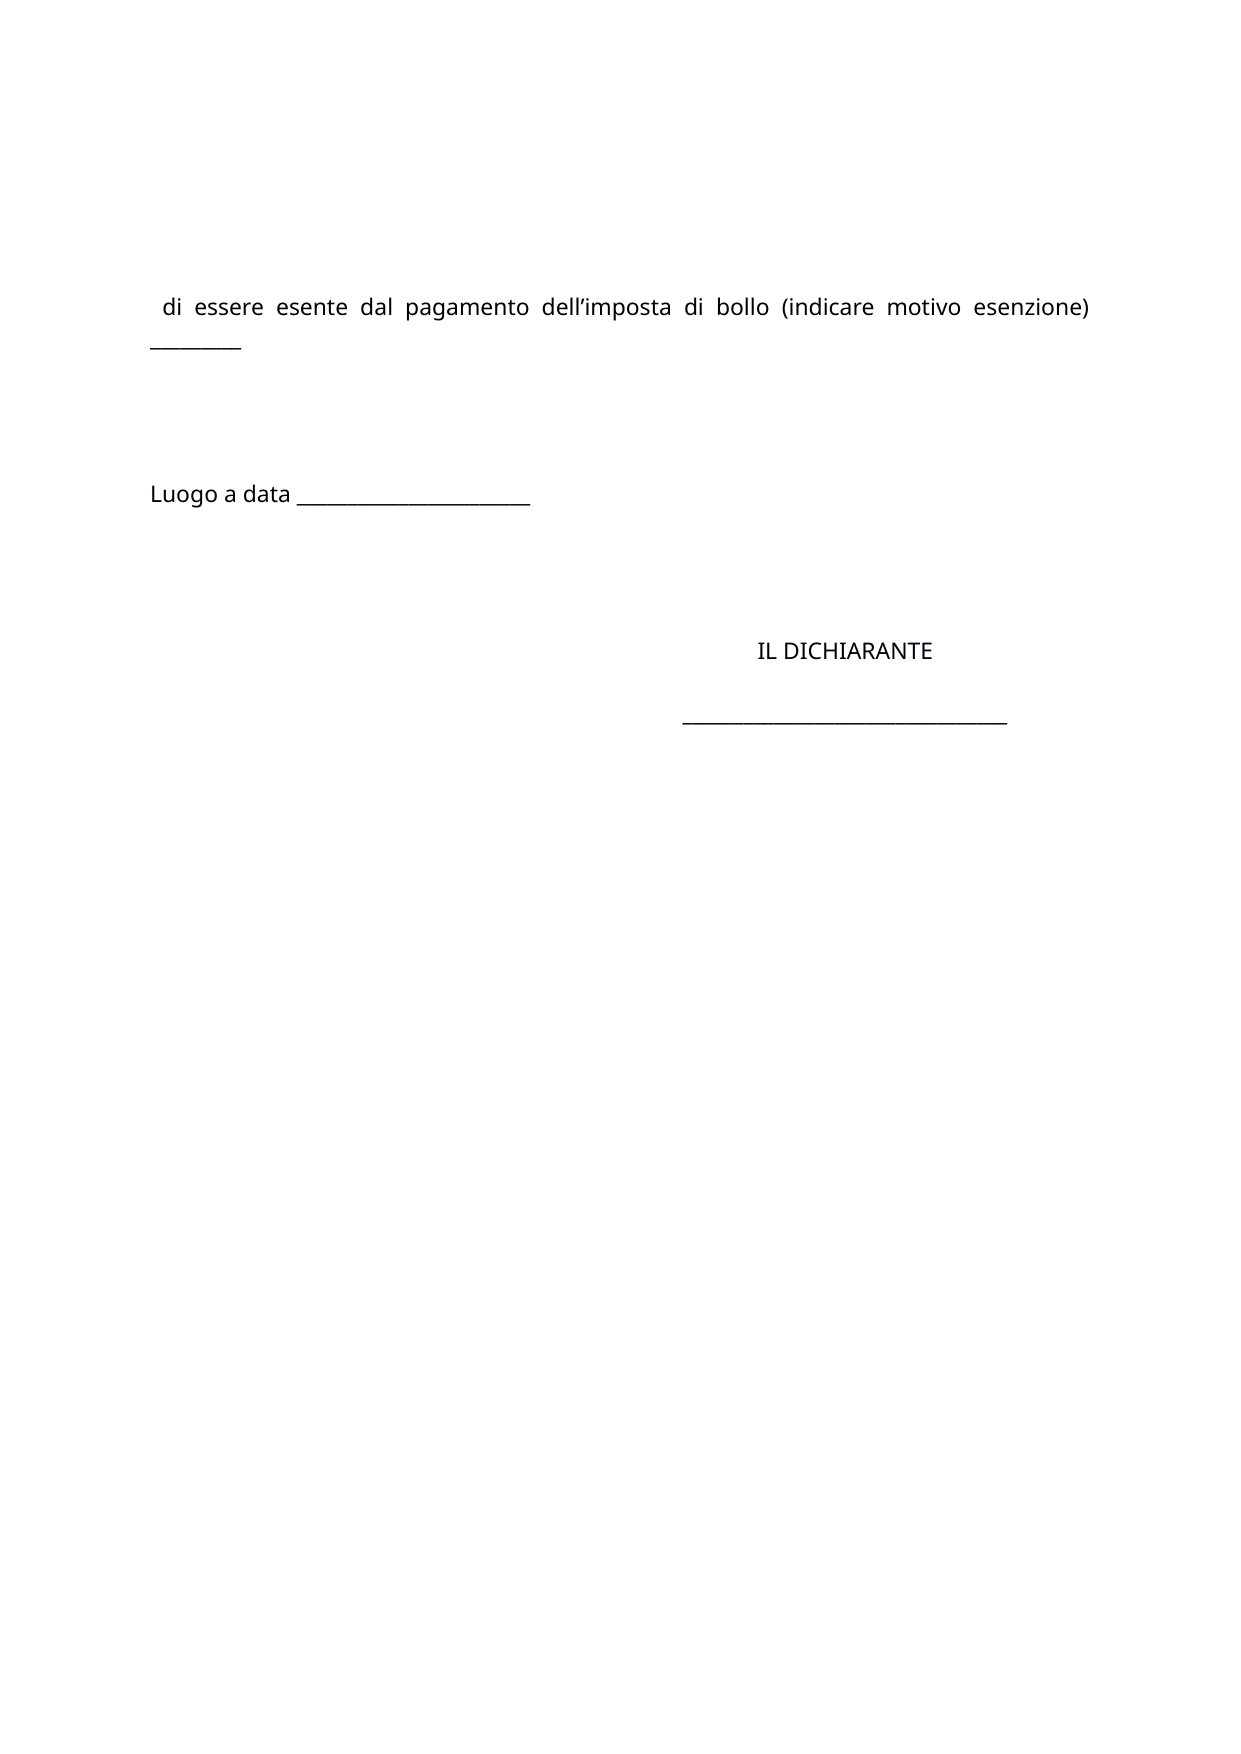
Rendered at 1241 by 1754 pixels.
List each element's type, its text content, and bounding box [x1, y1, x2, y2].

text di essere esente dal pagamento dell’imposta di bollo (indicare motivo esenzione) _________ [150, 291, 1090, 353]
text IL DICHIARANTE [150, 634, 1090, 666]
text ________________________________ [150, 697, 1090, 728]
text Luogo a data _______________________ [150, 478, 1090, 509]
